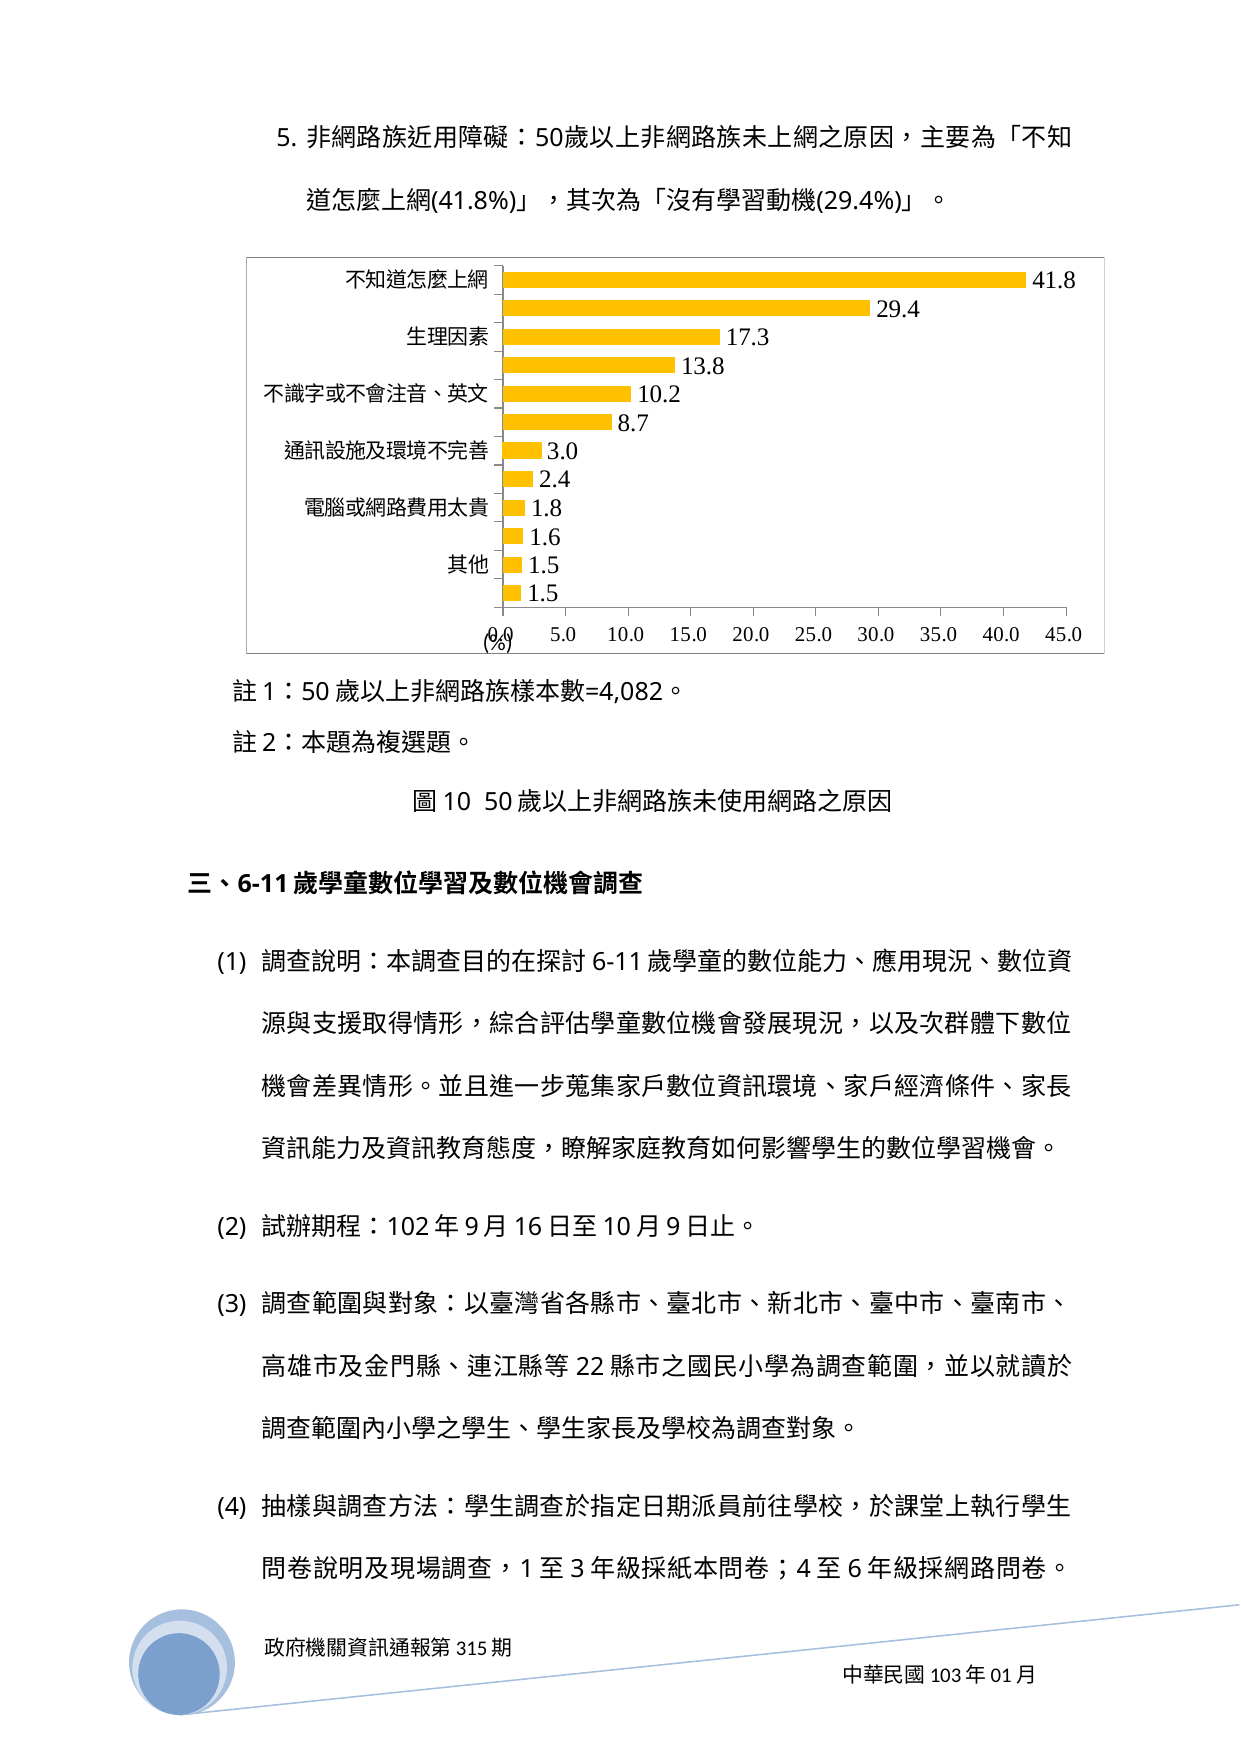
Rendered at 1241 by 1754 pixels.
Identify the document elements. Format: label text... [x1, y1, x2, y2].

list 試辦期程：102年9月16日至10月9日止。 [217, 1183, 1073, 1245]
list 調查範圍與對象：以臺灣省各縣市、臺北市、新北市、臺中市、臺南市、高雄市及金門縣、連江縣等22縣市之國民小學為調查範圍，並以就讀於調查範圍內小學之學生、學生家長及學校為調查對象。 [217, 1260, 1073, 1448]
text 註2：本題為複選題。 [232, 723, 1073, 759]
text 三、6-11歲學童數位學習及數位機會調查 [187, 840, 1073, 903]
text 註1：50歲以上非網路族樣本數=4,082。 [232, 672, 1073, 708]
text 圖10 50歲以上非網路族未使用網路之原因 [232, 782, 1073, 818]
list 抽樣與調查方法：學生調查於指定日期派員前往學校，於課堂上執行學生問卷說明及現場調查，1至3年級採紙本問卷；4至6年級採網路問卷。 [217, 1463, 1073, 1588]
list 非網路族近用障礙：50歲以上非網路族未上網之原因，主要為「不知道怎麼上網(41.8%)」，其次為「沒有學習動機(29.4%)」。 [276, 94, 1073, 219]
list 調查說明：本調查目的在探討6-11歲學童的數位能力、應用現況、數位資源與支援取得情形，綜合評估學童數位機會發展現況，以及次群體下數位機會差異情形。並且進一步蒐集家戶數位資訊環境、家戶經濟條件、家長資訊能力及資訊教育態度，瞭解家庭教育如何影響學生的數位學習機會。 [217, 918, 1073, 1168]
